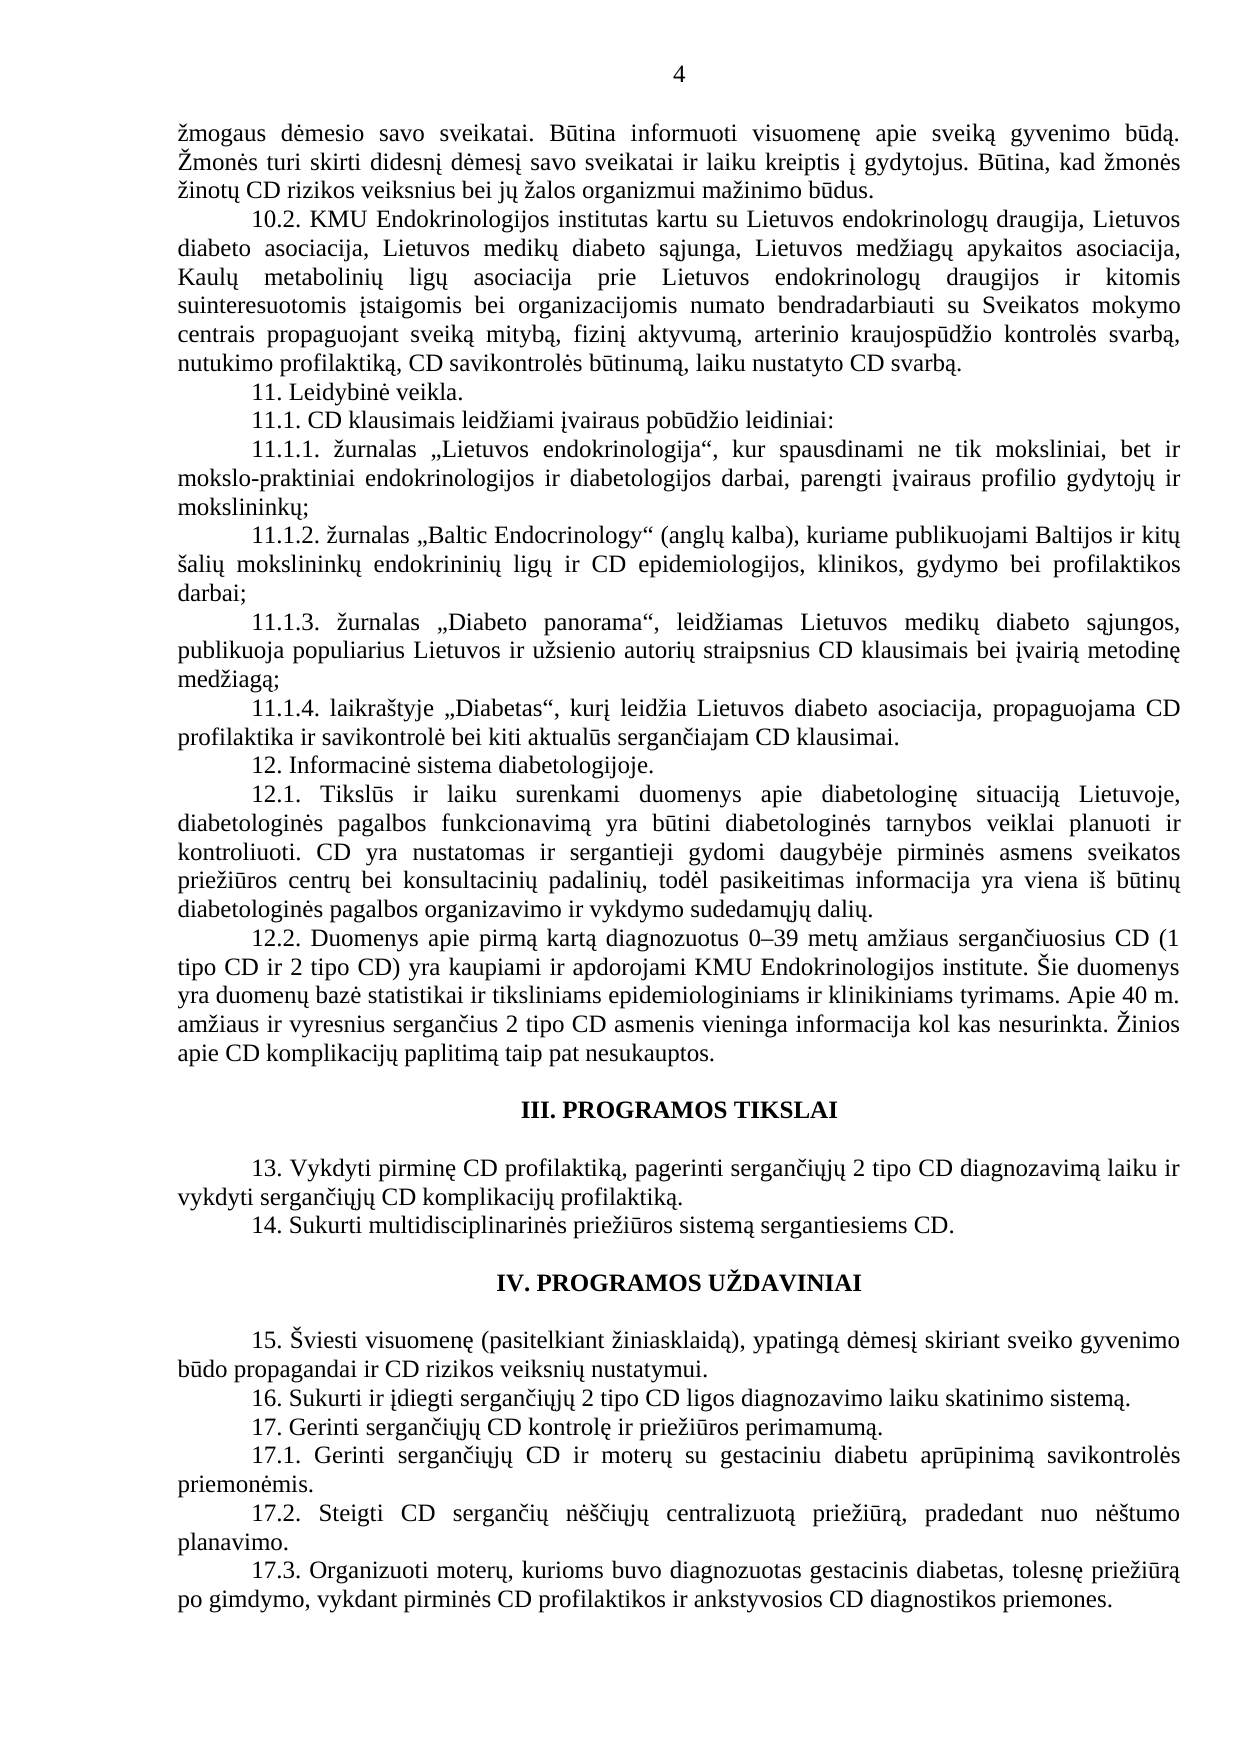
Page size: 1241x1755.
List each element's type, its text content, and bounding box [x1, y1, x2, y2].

text 11.1. CD klausimais leidžiami įvairaus pobūdžio leidiniai: [177, 406, 1181, 434]
text 13. Vykdyti pirminę CD profilaktiką, pagerinti sergančiųjų 2 tipo CD diagnozavimą laiku ir vykdyti sergančiųjų CD komplikacijų profilaktiką. [177, 1153, 1181, 1211]
text 11.1.2. žurnalas „Baltic Endocrinology“ (anglų kalba), kuriame publikuojami Baltijos ir kitų šalių mokslininkų endokrininių ligų ir CD epidemiologijos, klinikos, gydymo bei profilaktikos darbai; [177, 521, 1181, 607]
text 12. Informacinė sistema diabetologijoje. [177, 751, 1181, 779]
text 16. Sukurti ir įdiegti sergančiųjų 2 tipo CD ligos diagnozavimo laiku skatinimo sistemą. [177, 1383, 1181, 1412]
text žmogaus dėmesio savo sveikatai. Būtina informuoti visuomenę apie sveiką gyvenimo būdą. Žmonės turi skirti didesnį dėmesį savo sveikatai ir laiku kreiptis į gydytojus. Būtina, kad žmonės žinotų CD rizikos veiksnius bei jų žalos organizmui mažinimo būdus. [177, 118, 1181, 204]
text 12.1. Tikslūs ir laiku surenkami duomenys apie diabetologinę situaciją Lietuvoje, diabetologinės pagalbos funkcionavimą yra būtini diabetologinės tarnybos veiklai planuoti ir kontroliuoti. CD yra nustatomas ir sergantieji gydomi daugybėje pirminės asmens sveikatos priežiūros centrų bei konsultacinių padalinių, todėl pasikeitimas informacija yra viena iš būtinų diabetologinės pagalbos organizavimo ir vykdymo sudedamųjų dalių. [177, 779, 1181, 923]
text 17.1. Gerinti sergančiųjų CD ir moterų su gestaciniu diabetu aprūpinimą savikontrolės priemonėmis. [177, 1441, 1181, 1498]
text III. PROGRAMOS TIKSLAI [177, 1096, 1181, 1124]
text 15. Šviesti visuomenę (pasitelkiant žiniasklaidą), ypatingą dėmesį skiriant sveiko gyvenimo būdo propagandai ir CD rizikos veiksnių nustatymui. [177, 1326, 1181, 1383]
text 11.1.3. žurnalas „Diabeto panorama“, leidžiamas Lietuvos medikų diabeto sąjungos, publikuoja populiarius Lietuvos ir užsienio autorių straipsnius CD klausimais bei įvairią metodinę medžiagą; [177, 607, 1181, 693]
text 12.2. Duomenys apie pirmą kartą diagnozuotus 0–39 metų amžiaus sergančiuosius CD (1 tipo CD ir 2 tipo CD) yra kaupiami ir apdorojami KMU Endokrinologijos institute. Šie duomenys yra duomenų bazė statistikai ir tiksliniams epidemiologiniams ir klinikiniams tyrimams. Apie 40 m. amžiaus ir vyresnius sergančius 2 tipo CD asmenis vieninga informacija kol kas nesurinkta. Žinios apie CD komplikacijų paplitimą taip pat nesukauptos. [177, 923, 1181, 1067]
text 17. Gerinti sergančiųjų CD kontrolę ir priežiūros perimamumą. [177, 1412, 1181, 1441]
text 11.1.4. laikraštyje „Diabetas“, kurį leidžia Lietuvos diabeto asociacija, propaguojama CD profilaktika ir savikontrolė bei kiti aktualūs sergančiajam CD klausimai. [177, 693, 1181, 751]
text 11.1.1. žurnalas „Lietuvos endokrinologija“, kur spausdinami ne tik moksliniai, bet ir mokslo-praktiniai endokrinologijos ir diabetologijos darbai, parengti įvairaus profilio gydytojų ir mokslininkų; [177, 434, 1181, 521]
text 11. Leidybinė veikla. [177, 377, 1181, 406]
text IV. PROGRAMOS UŽDAVINIAI [177, 1268, 1181, 1297]
text 14. Sukurti multidisciplinarinės priežiūros sistemą sergantiesiems CD. [177, 1211, 1181, 1239]
text 17.3. Organizuoti moterų, kurioms buvo diagnozuotas gestacinis diabetas, tolesnę priežiūrą po gimdymo, vykdant pirminės CD profilaktikos ir ankstyvosios CD diagnostikos priemones. [177, 1556, 1181, 1613]
text 10.2. KMU Endokrinologijos institutas kartu su Lietuvos endokrinologų draugija, Lietuvos diabeto asociacija, Lietuvos medikų diabeto sąjunga, Lietuvos medžiagų apykaitos asociacija, Kaulų metabolinių ligų asociacija prie Lietuvos endokrinologų draugijos ir kitomis suinteresuotomis įstaigomis bei organizacijomis numato bendradarbiauti su Sveikatos mokymo centrais propaguojant sveiką mitybą, fizinį aktyvumą, arterinio kraujospūdžio kontrolės svarbą, nutukimo profilaktiką, CD savikontrolės būtinumą, laiku nustatyto CD svarbą. [177, 204, 1181, 377]
text 17.2. Steigti CD sergančių nėščiųjų centralizuotą priežiūrą, pradedant nuo nėštumo planavimo. [177, 1498, 1181, 1556]
